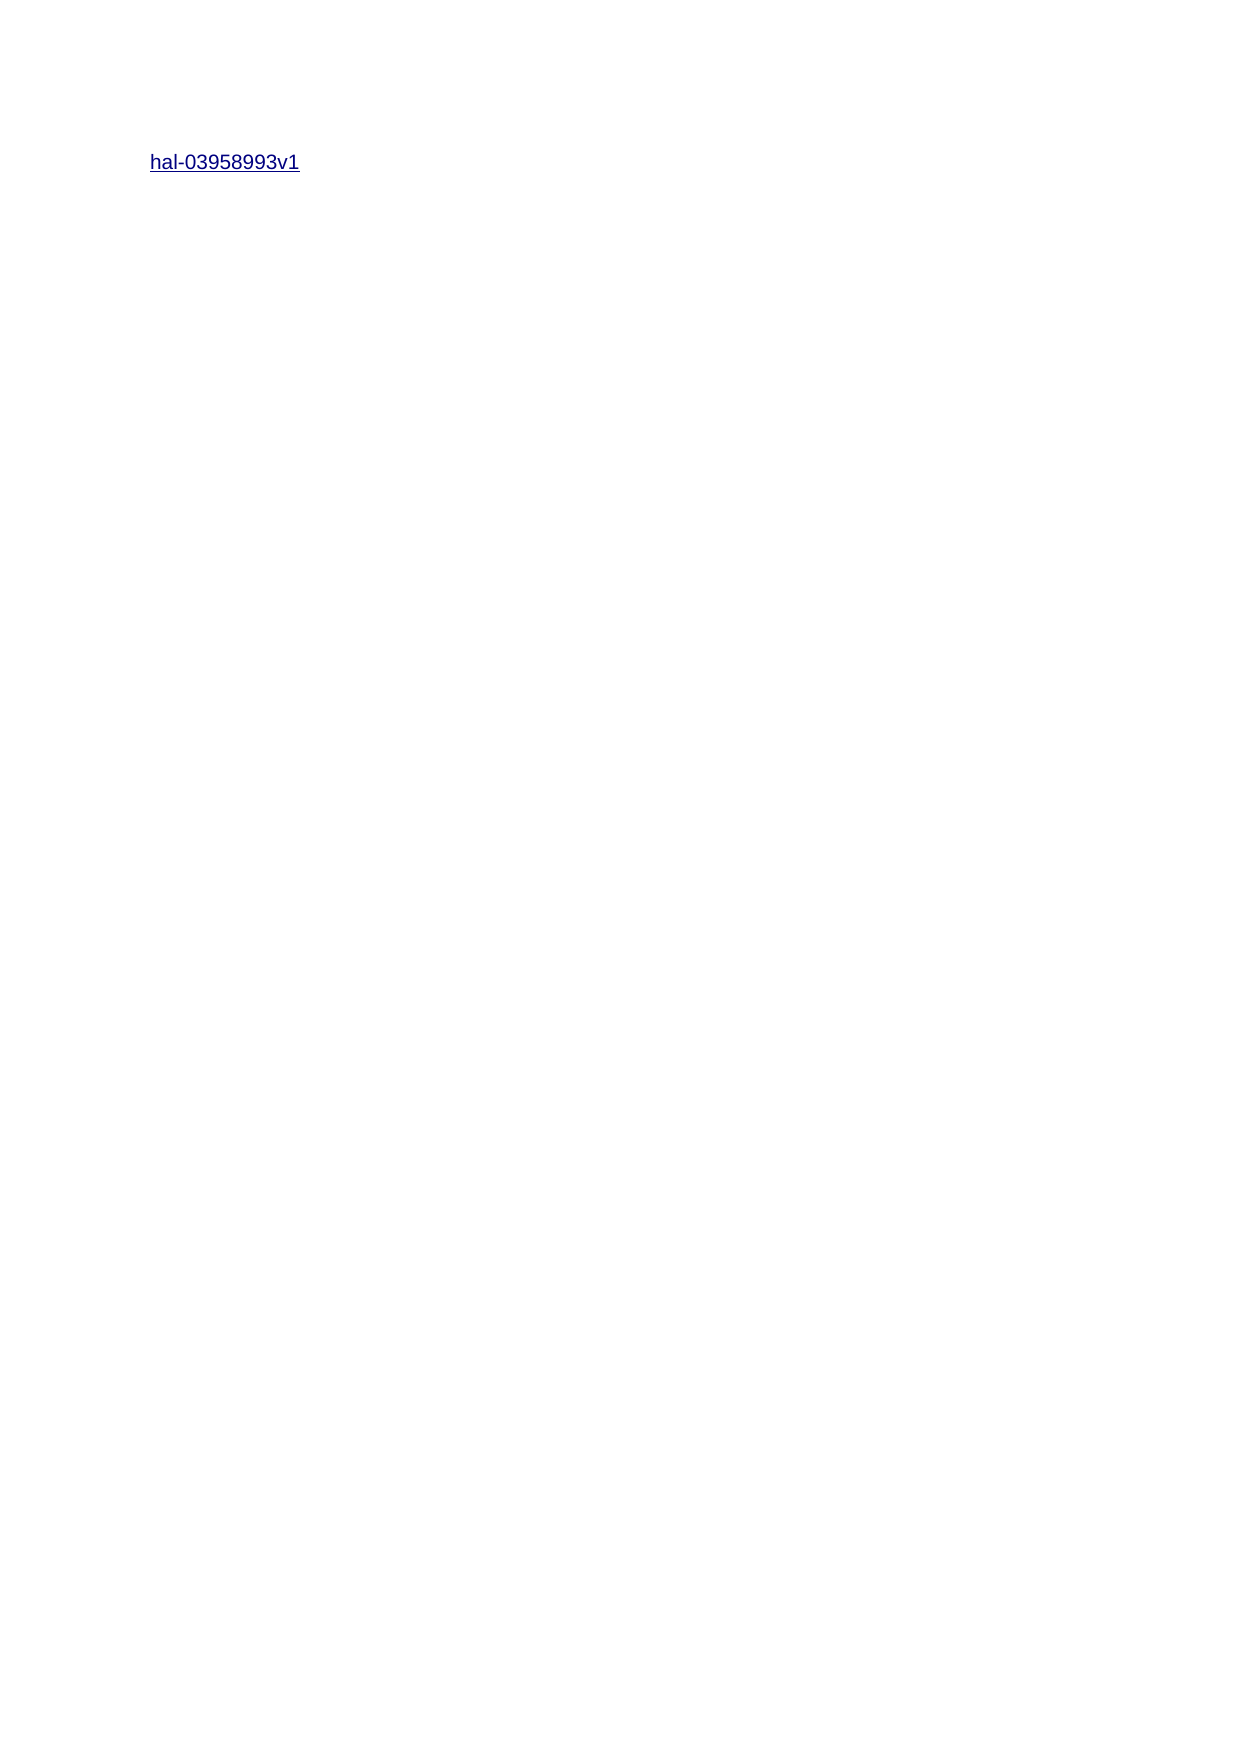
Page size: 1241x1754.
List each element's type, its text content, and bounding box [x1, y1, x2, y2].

table_cell hal-03958993v1 [150, 150, 1090, 174]
